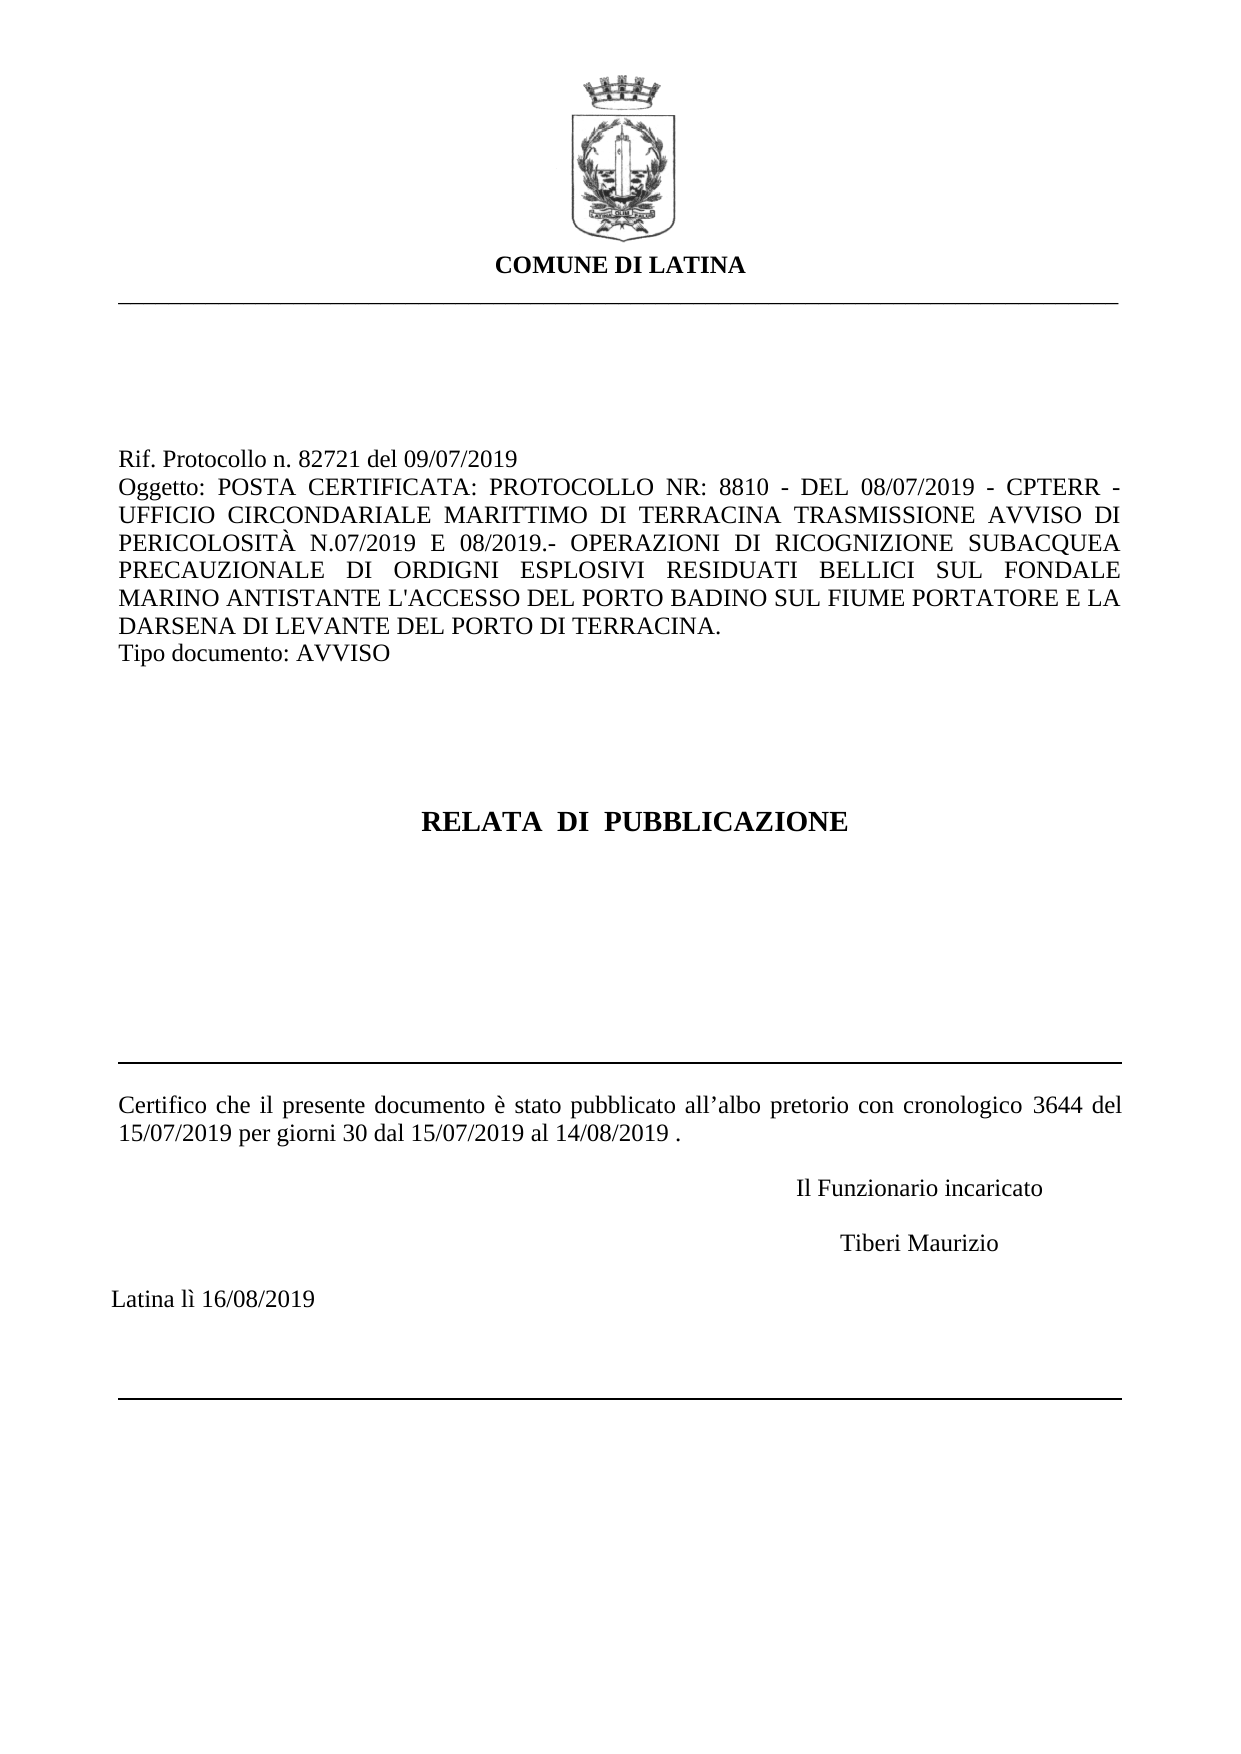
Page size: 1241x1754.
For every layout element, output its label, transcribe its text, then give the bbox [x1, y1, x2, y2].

text Oggetto: POSTA CERTIFICATA: PROTOCOLLO NR: 8810 - DEL 08/07/2019 - CPTERR - UFFICIO CIRCONDARIALE MARITTIMO DI TERRACINA TRASMISSIONE AVVISO DI PERICOLOSITÀ N.07/2019 E 08/2019.- OPERAZIONI DI RICOGNIZIONE SUBACQUEA PRECAUZIONALE DI ORDIGNI ESPLOSIVI RESIDUATI BELLICI SUL FONDALE MARINO ANTISTANTE L'ACCESSO DEL PORTO BADINO SUL FIUME PORTATORE E LA DARSENA DI LEVANTE DEL PORTO DI TERRACINA. [118, 473, 1122, 639]
table_header Il Funzionario incaricato [709, 1174, 1129, 1202]
table_cell [111, 1202, 591, 1229]
table_cell [692, 1257, 709, 1285]
table_cell [591, 1202, 692, 1229]
subtitle RELATA DI PUBBLICAZIONE [118, 806, 1122, 838]
table_cell [709, 1257, 1129, 1285]
table_header [111, 1174, 591, 1202]
table_cell [591, 1230, 692, 1257]
table_cell [692, 1230, 709, 1257]
text Certifico che il presente documento è stato pubblicato all’albo pretorio con cronologico 3644 del 15/07/2019 per giorni 30 dal 15/07/2019 al 14/08/2019 . [118, 1091, 1122, 1146]
table_cell [111, 1257, 591, 1285]
text Rif. Protocollo n. 82721 del 09/07/2019 [118, 446, 1122, 473]
table_cell [692, 1202, 709, 1229]
table_cell [709, 1285, 1129, 1313]
table_cell [591, 1285, 692, 1313]
table_cell Latina lì 16/08/2019 [111, 1285, 591, 1313]
table_header [692, 1174, 709, 1202]
text Tipo documento: AVVISO [118, 639, 1122, 667]
picture [556, 75, 685, 252]
table_cell [692, 1285, 709, 1313]
table_header [591, 1174, 692, 1202]
table_cell [591, 1257, 692, 1285]
table_cell Tiberi Maurizio [709, 1230, 1129, 1257]
table_cell [111, 1230, 591, 1257]
table_cell [709, 1202, 1129, 1229]
